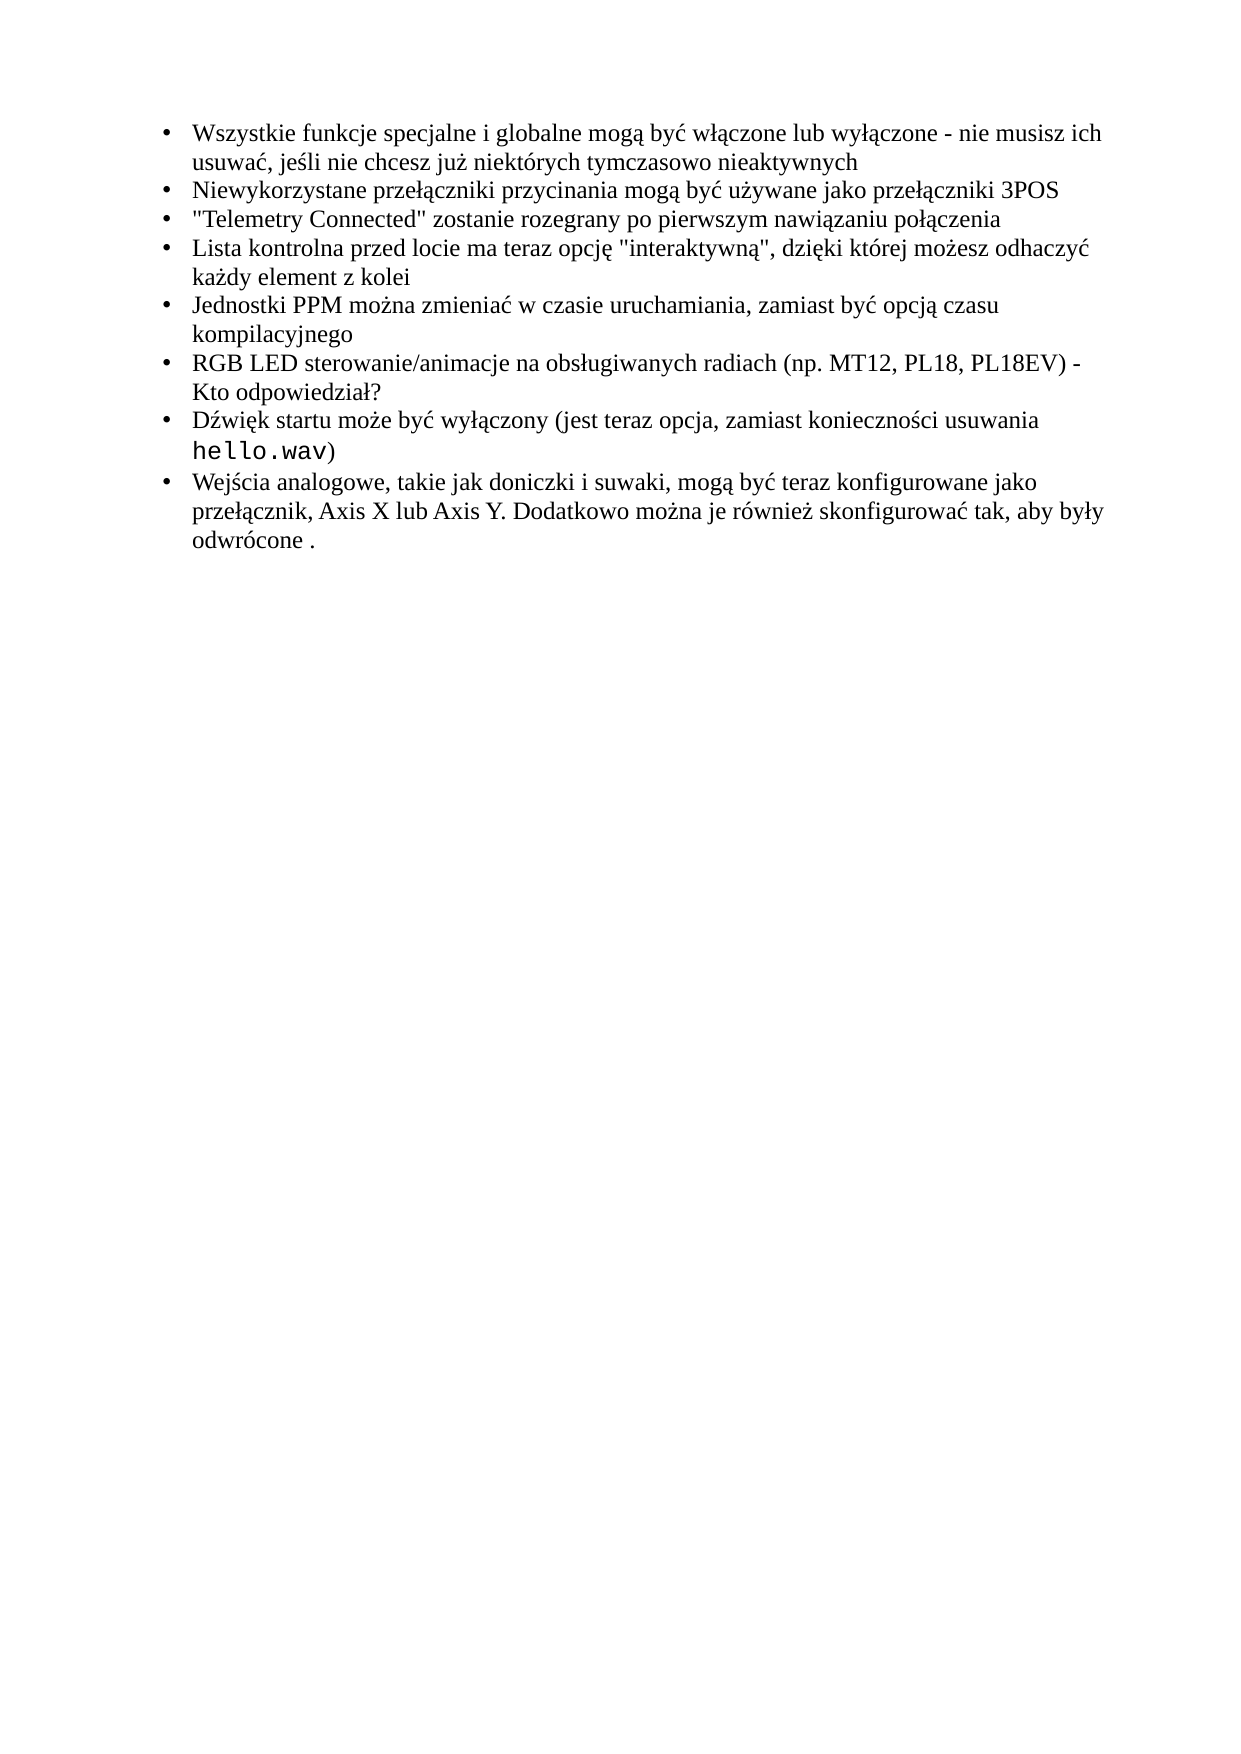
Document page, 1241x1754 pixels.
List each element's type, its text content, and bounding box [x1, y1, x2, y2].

list "Telemetry Connected" zostanie rozegrany po pierwszym nawiązaniu połączenia [162, 204, 1122, 233]
list RGB LED sterowanie/animacje na obsługiwanych radiach (np. MT12, PL18, PL18EV) - Kto odpowiedział? [162, 348, 1122, 406]
list Wszystkie funkcje specjalne i globalne mogą być włączone lub wyłączone - nie musisz ich usuwać, jeśli nie chcesz już niektórych tymczasowo nieaktywnych [162, 118, 1122, 176]
list Jednostki PPM można zmieniać w czasie uruchamiania, zamiast być opcją czasu kompilacyjnego [162, 291, 1122, 348]
list Niewykorzystane przełączniki przycinania mogą być używane jako przełączniki 3POS [162, 176, 1122, 204]
list Dźwięk startu może być wyłączony (jest teraz opcja, zamiast konieczności usuwania hello.wav) [162, 406, 1122, 467]
list Wejścia analogowe, takie jak doniczki i suwaki, mogą być teraz konfigurowane jako przełącznik, Axis X lub Axis Y. Dodatkowo można je również skonfigurować tak, aby były odwrócone . [162, 467, 1122, 553]
list Lista kontrolna przed locie ma teraz opcję "interaktywną", dzięki której możesz odhaczyć każdy element z kolei [162, 233, 1122, 291]
